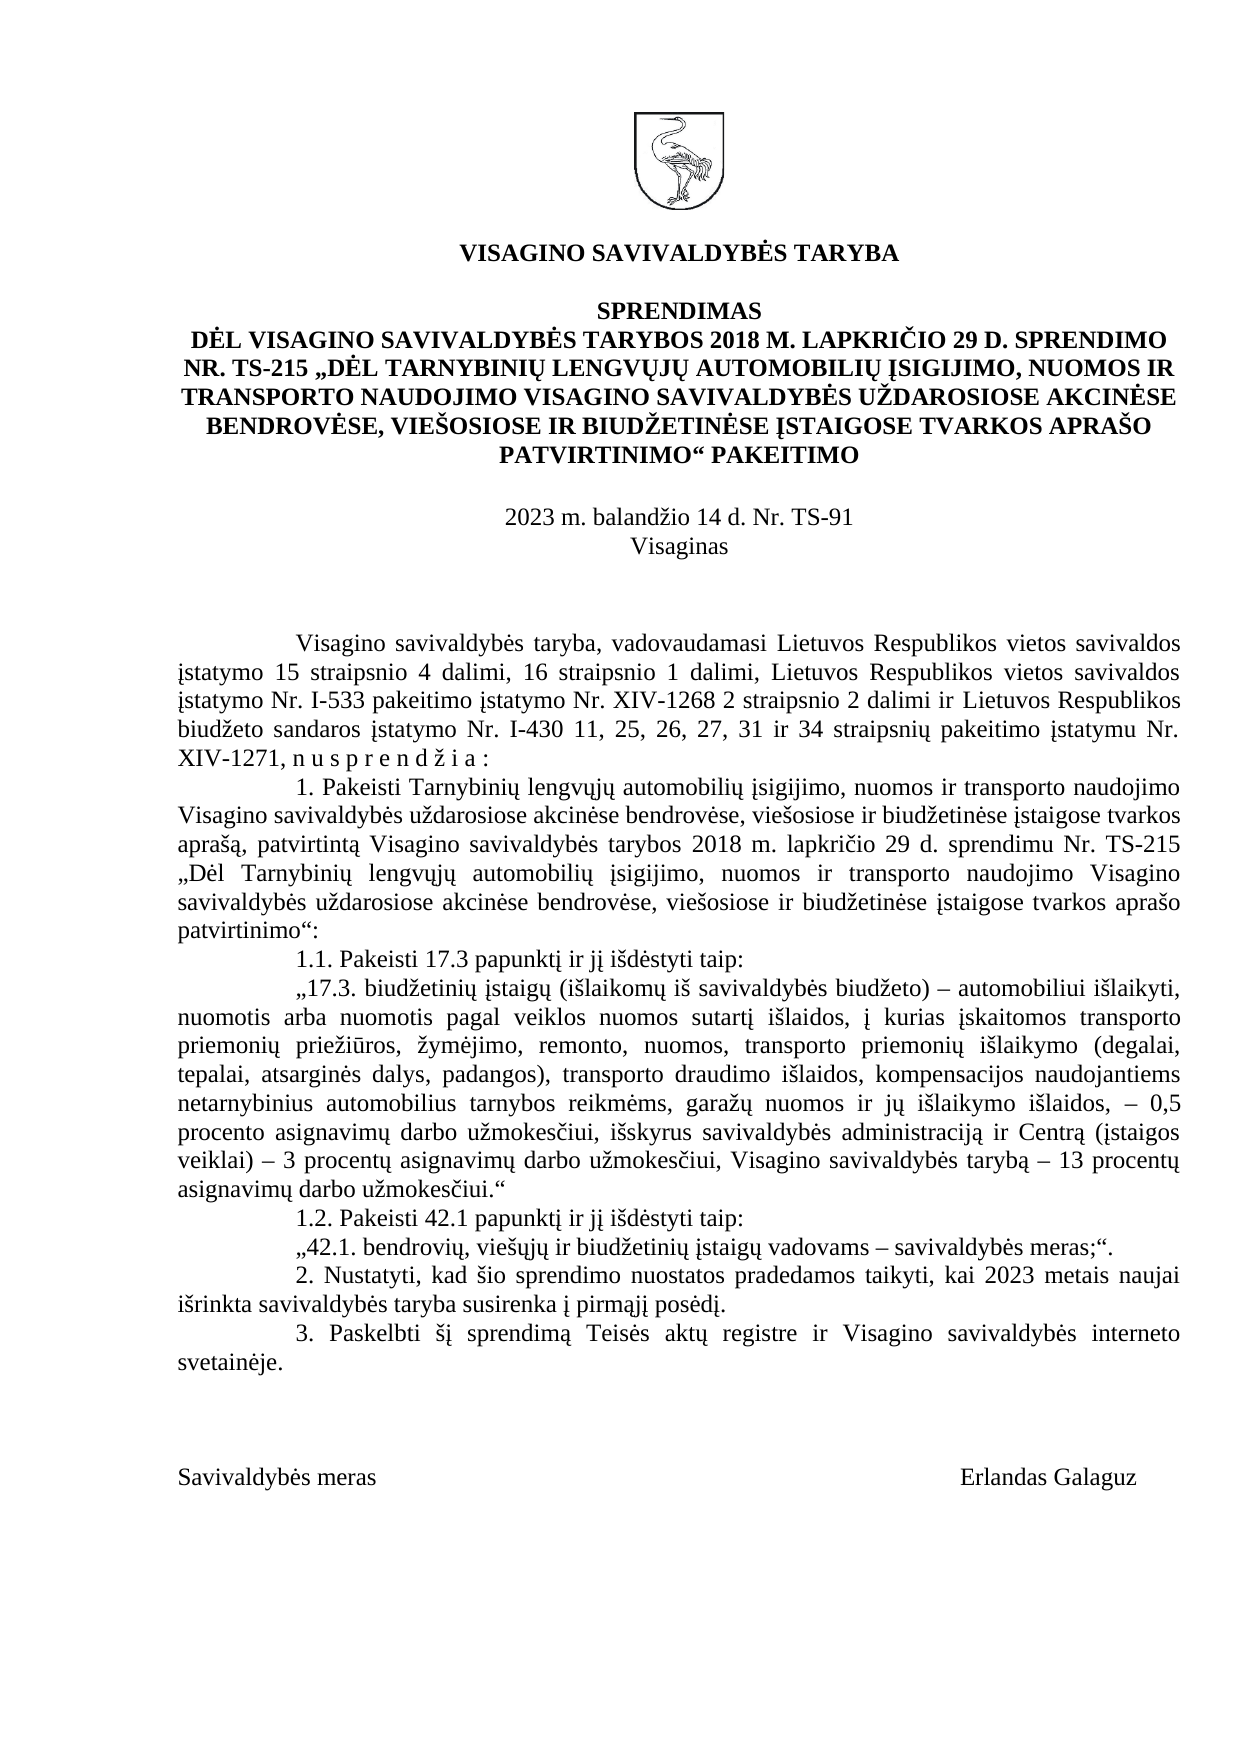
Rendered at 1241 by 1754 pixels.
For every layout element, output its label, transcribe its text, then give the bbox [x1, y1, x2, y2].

text 1. Pakeisti Tarnybinių lengvųjų automobilių įsigijimo, nuomos ir transporto naudojimo Visagino savivaldybės uždarosiose akcinėse bendrovėse, viešosiose ir biudžetinėse įstaigose tvarkos aprašą, patvirtintą Visagino savivaldybės tarybos 2018 m. lapkričio 29 d. sprendimu Nr. TS-215 „Dėl Tarnybinių lengvųjų automobilių įsigijimo, nuomos ir transporto naudojimo Visagino savivaldybės uždarosiose akcinėse bendrovėse, viešosiose ir biudžetinėse įstaigose tvarkos aprašo patvirtinimo“: [177, 772, 1181, 944]
text Visaginas [177, 531, 1181, 560]
text 3. Paskelbti šį sprendimą Teisės aktų registre ir Visagino savivaldybės interneto svetainėje. [177, 1318, 1181, 1376]
text 1.2. Pakeisti 42.1 papunktį ir jį išdėstyti taip: [177, 1203, 1181, 1232]
text DĖL VISAGINO SAVIVALDYBĖS TARYBOS 2018 M. LAPKRIČIO 29 D. SPRENDIMO NR. TS-215 „DĖL TARNYBINIŲ LENGVŲJŲ AUTOMOBILIŲ ĮSIGIJIMO, NUOMOS IR TRANSPORTO NAUDOJIMO VISAGINO SAVIVALDYBĖS UŽDAROSIOSE AKCINĖSE BENDROVĖSE, VIEŠOSIOSE IR BIUDŽETINĖSE ĮSTAIGOSE TVARKOS APRAŠO PATVIRTINIMO“ pakeitimo [177, 325, 1181, 468]
text 2023 m. balandžio 14 d. Nr. TS-91 [177, 502, 1181, 531]
text 2. Nustatyti, kad šio sprendimo nuostatos pradedamos taikyti, kai 2023 metais naujai išrinkta savivaldybės taryba susirenka į pirmąjį posėdį. [177, 1261, 1181, 1318]
text Visagino savivaldybės taryba, vadovaudamasi Lietuvos Respublikos vietos savivaldos įstatymo 15 straipsnio 4 dalimi, 16 straipsnio 1 dalimi, Lietuvos Respublikos vietos savivaldos įstatymo Nr. I-533 pakeitimo įstatymo Nr. XIV-1268 2 straipsnio 2 dalimi ir Lietuvos Respublikos biudžeto sandaros įstatymo Nr. I-430 11, 25, 26, 27, 31 ir 34 straipsnių pakeitimo įstatymu Nr. XIV-1271, nusprendžia: [177, 628, 1181, 772]
text 1.1. Pakeisti 17.3 papunktį ir jį išdėstyti taip: [177, 944, 1181, 973]
text „17.3. biudžetinių įstaigų (išlaikomų iš savivaldybės biudžeto) – automobiliui išlaikyti, nuomotis arba nuomotis pagal veiklos nuomos sutartį išlaidos, į kurias įskaitomos transporto priemonių priežiūros, žymėjimo, remonto, nuomos, transporto priemonių išlaikymo (degalai, tepalai, atsarginės dalys, padangos), transporto draudimo išlaidos, kompensacijos naudojantiems netarnybinius automobilius tarnybos reikmėms, garažų nuomos ir jų išlaikymo išlaidos, – 0,5 procento asignavimų darbo užmokesčiui, išskyrus savivaldybės administraciją ir Centrą (įstaigos veiklai) – 3 procentų asignavimų darbo užmokesčiui, Visagino savivaldybės tarybą – 13 procentų asignavimų darbo užmokesčiui.“ [177, 973, 1181, 1203]
text „42.1. bendrovių, viešųjų ir biudžetinių įstaigų vadovams – savivaldybės meras;“. [177, 1232, 1181, 1261]
text SPRENDIMAS [177, 296, 1181, 325]
text visagino savivaldybės taryba [177, 238, 1181, 267]
text Savivaldybės meras Erlandas Galaguz [177, 1462, 1181, 1491]
